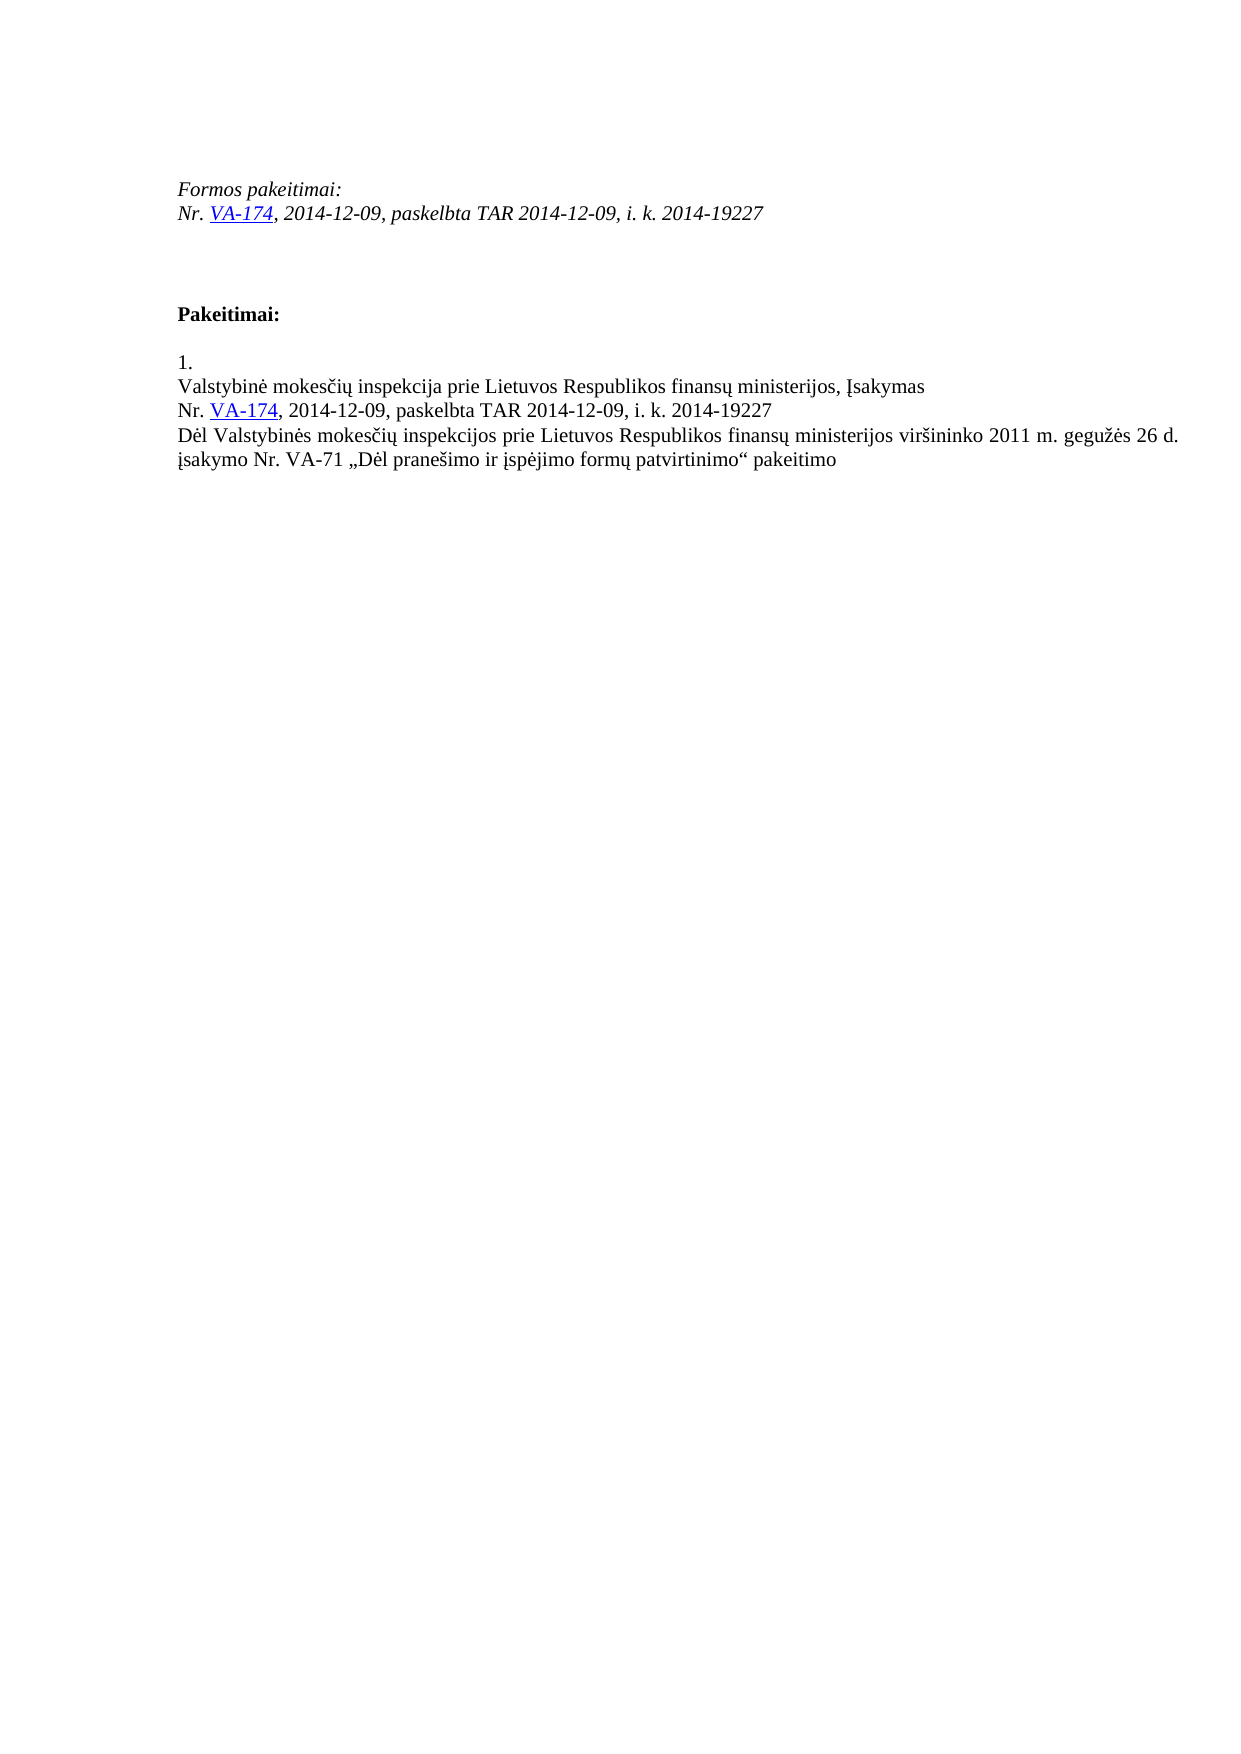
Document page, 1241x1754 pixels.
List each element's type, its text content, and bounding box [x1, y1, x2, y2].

text Nr. VA-174, 2014-12-09, paskelbta TAR 2014-12-09, i. k. 2014-19227 [177, 201, 1181, 225]
text Valstybinė mokesčių inspekcija prie Lietuvos Respublikos finansų ministerijos, Įsakymas [177, 374, 1181, 398]
text 1. [177, 350, 1181, 374]
text Nr. VA-174, 2014-12-09, paskelbta TAR 2014-12-09, i. k. 2014-19227 [177, 398, 1181, 422]
text Pakeitimai: [177, 302, 1181, 326]
text Dėl Valstybinės mokesčių inspekcijos prie Lietuvos Respublikos finansų ministerijos viršininko 2011 m. gegužės 26 d. įsakymo Nr. VA-71 „Dėl pranešimo ir įspėjimo formų patvirtinimo“ pakeitimo [177, 422, 1181, 471]
text Formos pakeitimai: [177, 177, 1181, 201]
